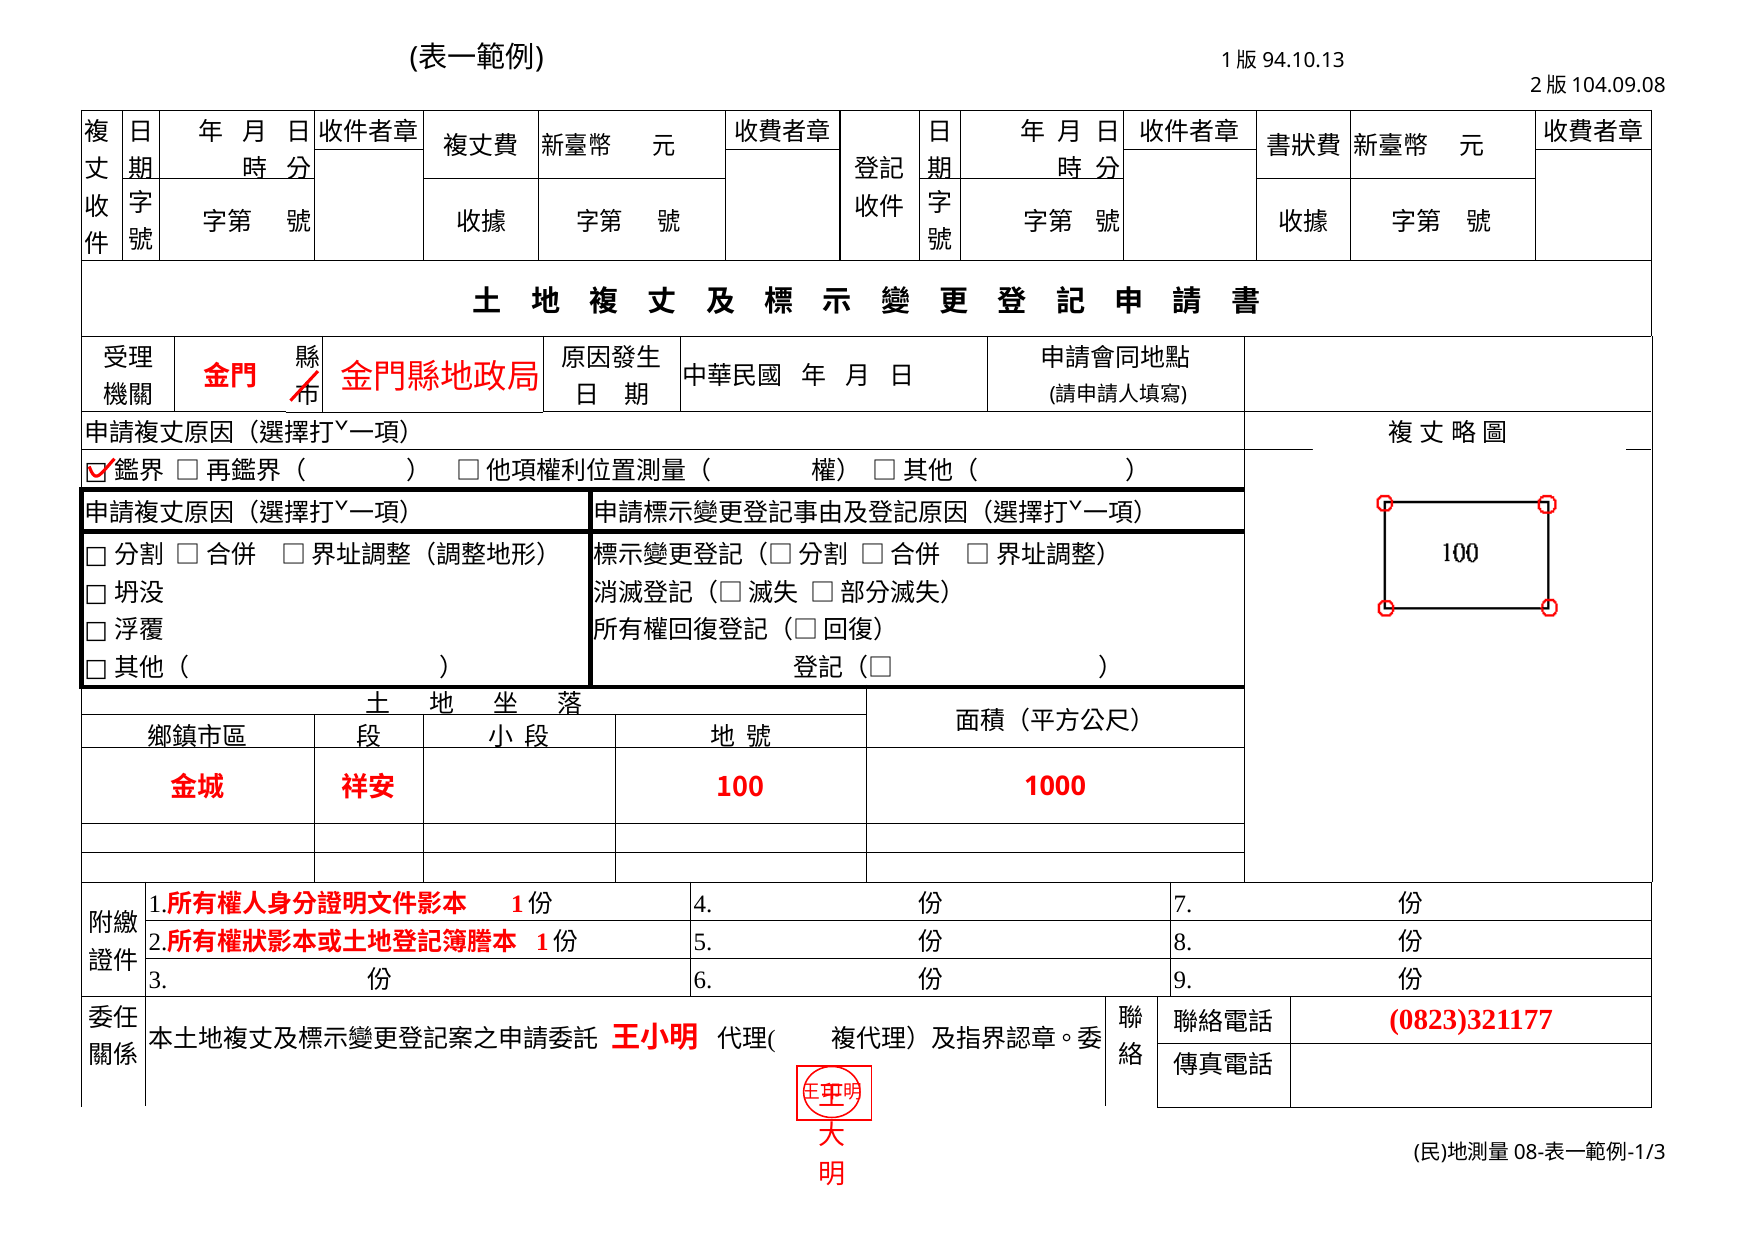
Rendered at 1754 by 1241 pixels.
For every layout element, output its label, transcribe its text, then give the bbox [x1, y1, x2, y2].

table_cell 申請標示變更登記事由及登記原因（選擇打ˇ一項） [593, 492, 1244, 529]
table_cell 傳真電話 [1158, 1044, 1290, 1107]
table_cell 申請複丈原因（選擇打ˇ一項） [84, 492, 588, 529]
table_cell [867, 824, 1244, 852]
table_cell 9. 份 [1171, 959, 1651, 996]
table_cell 字第 號 [539, 179, 725, 260]
table_cell 金門 [175, 337, 286, 411]
table_header 年 月 日 時 分 [160, 111, 314, 177]
table_cell [315, 150, 423, 260]
table_cell [424, 853, 615, 882]
picture [1312, 449, 1626, 645]
table_cell 鄉鎮市區 [82, 715, 314, 747]
table_cell 6. 份 [691, 959, 1170, 996]
table_cell 面積（平方公尺） [867, 689, 1244, 747]
table_cell 標示變更登記（□ 分割 □ 合併 □ 界址調整） [593, 534, 1244, 571]
table_cell 5. 份 [691, 921, 1170, 958]
table_header 收件者章 [1124, 111, 1256, 148]
table_header 收件者章 [315, 111, 423, 148]
table_cell 中華民國 年 月 日 [681, 337, 987, 411]
table_cell 委任 關係 [82, 997, 145, 1107]
table_header 日期 [920, 111, 960, 177]
table_cell [726, 150, 839, 260]
table_cell [1124, 150, 1256, 260]
table_cell [1245, 336, 1652, 411]
table_cell 登記（□ ） [593, 647, 1244, 684]
table_cell 100 [616, 748, 866, 822]
table_cell 申請複丈原因（選擇打ˇ一項） [82, 412, 1244, 449]
table_cell [616, 853, 866, 882]
table_cell [82, 853, 314, 882]
table_cell 1.所有權人身分證明文件影本 1份 [146, 883, 690, 920]
table_cell □ 鑑界 □ 再鑑界（ ） □ 他項權利位置測量（ 權） □ 其他（ ） [82, 450, 1244, 487]
table_cell [315, 824, 423, 852]
table_cell [1536, 150, 1651, 260]
table_cell [1245, 449, 1652, 882]
table_header 收費者章 [726, 111, 839, 148]
table_cell 消滅登記（□ 滅失 □ 部分滅失） [593, 571, 1244, 609]
table_cell 申請會同地點 (請申請人填寫) [988, 337, 1244, 411]
table_cell 土 地 複 丈 及 標 示 變 更 登 記 申 請 書 [82, 261, 1651, 336]
table_cell 字號 [920, 179, 960, 260]
table_cell 2.所有權狀影本或土地登記簿謄本 1份 [146, 921, 690, 958]
table_cell 小 段 [424, 715, 615, 747]
table_cell 原因發生 日 期 [544, 337, 680, 411]
table_header 年 月 日 時 分 [961, 111, 1123, 177]
table_cell □ 分割 □ 合併 □ 界址調整（調整地形） [84, 534, 588, 571]
table_cell 3. 份 [146, 959, 690, 996]
table_cell 金門縣地政局 [323, 337, 543, 411]
table_cell □ 浮覆 [84, 609, 588, 647]
table_cell 7. 份 [1171, 883, 1651, 920]
table_cell 聯絡 [1105, 997, 1157, 1107]
table_cell 本土地複丈及標示變更登記案之申請委託 王小明 代理( 複代理）及指界認章。委託人確為登記標的物之權利人或權利關係人，並經核對身分無誤，如有虛偽不實，本代理人(複代理人)願負法律責任。 [145, 997, 1105, 1107]
table_cell [616, 824, 866, 852]
table_cell 本土地複丈及標示變更登記案之申請委託 王小明 代理( 複代理）及指界認章。委託人確為登記標的物之權利人或權利關係人，並經核對身分無誤，如有虛偽不實，本代理人(複代理人)願負法律責任。 [798, 1067, 871, 1119]
table_cell 金城 [82, 748, 314, 822]
table_cell [424, 824, 615, 852]
table_cell 8. 份 [1171, 921, 1651, 958]
table_cell 字第 號 [961, 179, 1123, 260]
table_header 新臺幣 元 [1351, 111, 1535, 177]
table_cell □ 坍没 [84, 571, 588, 609]
table_cell 4. 份 [691, 883, 1170, 920]
table_cell 附繳 證件 [82, 883, 145, 996]
table_cell [82, 824, 314, 852]
table_cell 聯絡電話 [1158, 997, 1290, 1043]
table_cell 段 [315, 715, 423, 747]
table_header 日期 [123, 111, 159, 177]
table_cell 土 地 坐 落 [82, 689, 866, 714]
table_header 登記收件 [841, 111, 919, 260]
table_cell 收據 [1257, 179, 1350, 260]
table_cell [1291, 1044, 1651, 1107]
table_cell □ 其他（ ） [84, 647, 588, 684]
table_cell 字號 [123, 179, 159, 260]
table_cell (0823)321177 [1291, 997, 1651, 1043]
table_cell [315, 853, 423, 882]
table_header 收費者章 [1536, 111, 1651, 148]
table_cell 字第 號 [160, 179, 314, 260]
table_header 複丈費 [424, 111, 538, 177]
table_cell 受理 機關 [82, 337, 174, 411]
table_header 書狀費 [1257, 111, 1350, 177]
table_cell [867, 853, 1244, 882]
table_cell [424, 748, 615, 822]
table_cell 所有權回復登記（□ 回復） [593, 609, 1244, 647]
table_cell 縣市 [286, 337, 322, 411]
table_header 新臺幣 元 [539, 111, 725, 177]
table_cell 地 號 [616, 715, 866, 747]
table_cell 祥安 [315, 748, 423, 822]
table_cell 收據 [424, 179, 538, 260]
table_cell 複 丈 略 圖 [1245, 411, 1652, 449]
table_cell 1000 [867, 748, 1244, 822]
table_cell 字第 號 [1351, 179, 1535, 260]
table_header 複丈收件 [82, 111, 122, 260]
